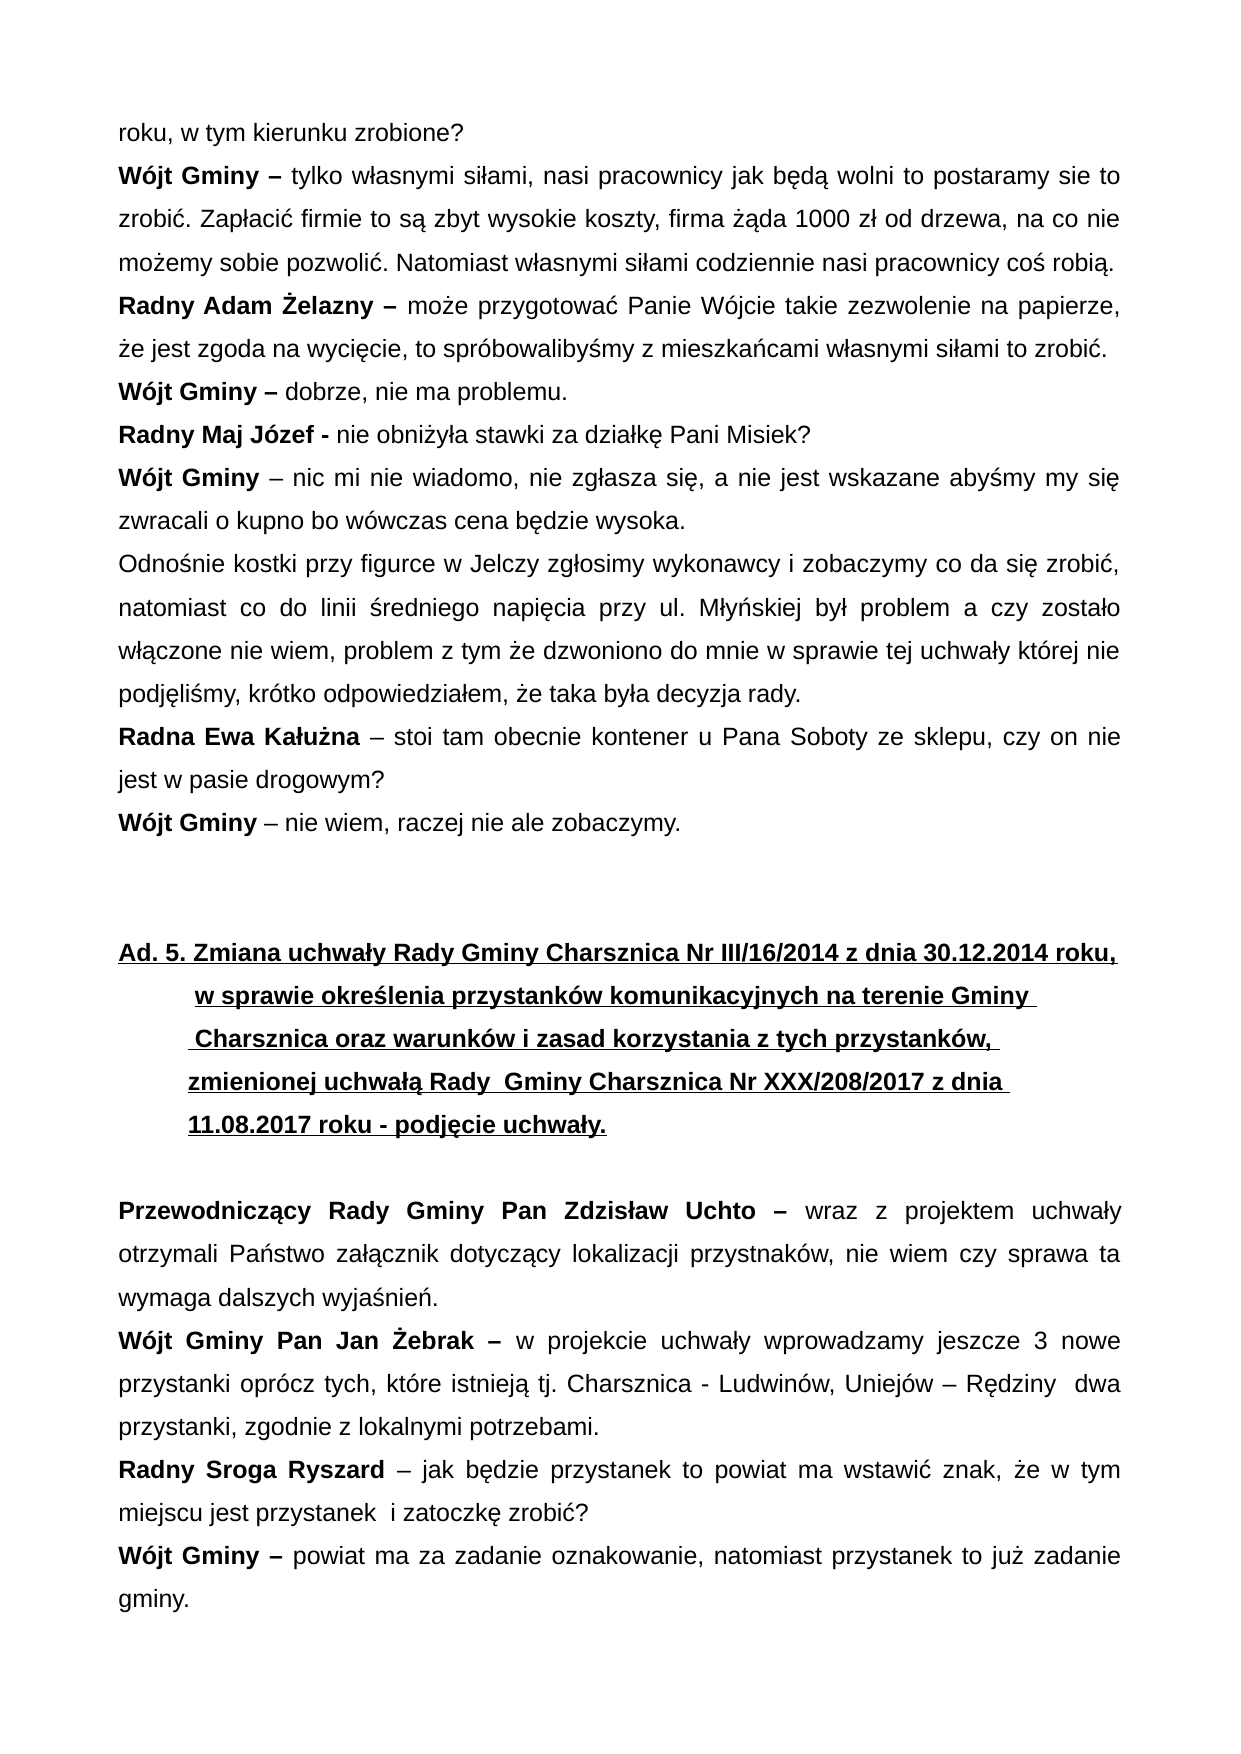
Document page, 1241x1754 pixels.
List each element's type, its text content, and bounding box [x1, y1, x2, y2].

text Wójt Gminy – nie wiem, raczej nie ale zobaczymy. [118, 808, 1122, 837]
text Ad. 5. Zmiana uchwały Rady Gminy Charsznica Nr III/16/2014 z dnia 30.12.2014 roku, [118, 937, 1122, 966]
text Wójt Gminy Pan Jan Żebrak – w projekcie uchwały wprowadzamy jeszcze 3 nowe przystanki oprócz tych, które istnieją tj. Charsznica - Ludwinów, Uniejów – Rędziny dwa przystanki, zgodnie z lokalnymi potrzebami. [118, 1326, 1122, 1441]
text Radny Sroga Ryszard – jak będzie przystanek to powiat ma wstawić znak, że w tym miejscu jest przystanek i zatoczkę zrobić? [118, 1455, 1122, 1527]
text Wójt Gminy – nic mi nie wiadomo, nie zgłasza się, a nie jest wskazane abyśmy my się zwracali o kupno bo wówczas cena będzie wysoka. [118, 463, 1122, 535]
text Charsznica oraz warunków i zasad korzystania z tych przystanków, [118, 1024, 1122, 1052]
text Przewodniczący Rady Gminy Pan Zdzisław Uchto – wraz z projektem uchwały otrzymali Państwo załącznik dotyczący lokalizacji przystnaków, nie wiem czy sprawa ta wymaga dalszych wyjaśnień. [118, 1196, 1122, 1311]
text roku, w tym kierunku zrobione? [118, 118, 1122, 147]
text w sprawie określenia przystanków komunikacyjnych na terenie Gminy [118, 981, 1122, 1009]
text Wójt Gminy – powiat ma za zadanie oznakowanie, natomiast przystanek to już zadanie gminy. [118, 1541, 1122, 1613]
text Wójt Gminy – tylko własnymi siłami, nasi pracownicy jak będą wolni to postaramy sie to zrobić. Zapłacić firmie to są zbyt wysokie koszty, firma żąda 1000 zł od drzewa, na co nie możemy sobie pozwolić. Natomiast własnymi siłami codziennie nasi pracownicy coś robią. [118, 161, 1122, 276]
text zmienionej uchwałą Rady Gminy Charsznica Nr XXX/208/2017 z dnia [118, 1067, 1122, 1096]
text Radna Ewa Kałużna – stoi tam obecnie kontener u Pana Soboty ze sklepu, czy on nie jest w pasie drogowym? [118, 722, 1122, 794]
text 11.08.2017 roku - podjęcie uchwały. [118, 1110, 1122, 1139]
text Odnośnie kostki przy figurce w Jelczy zgłosimy wykonawcy i zobaczymy co da się zrobić, natomiast co do linii średniego napięcia przy ul. Młyńskiej był problem a czy zostało włączone nie wiem, problem z tym że dzwoniono do mnie w sprawie tej uchwały której nie podjęliśmy, krótko odpowiedziałem, że taka była decyzja rady. [118, 549, 1122, 707]
text Radny Maj Józef - nie obniżyła stawki za działkę Pani Misiek? [118, 420, 1122, 449]
text Radny Adam Żelazny – może przygotować Panie Wójcie takie zezwolenie na papierze, że jest zgoda na wycięcie, to spróbowalibyśmy z mieszkańcami własnymi siłami to zrobić. [118, 291, 1122, 362]
text Wójt Gminy – dobrze, nie ma problemu. [118, 377, 1122, 406]
